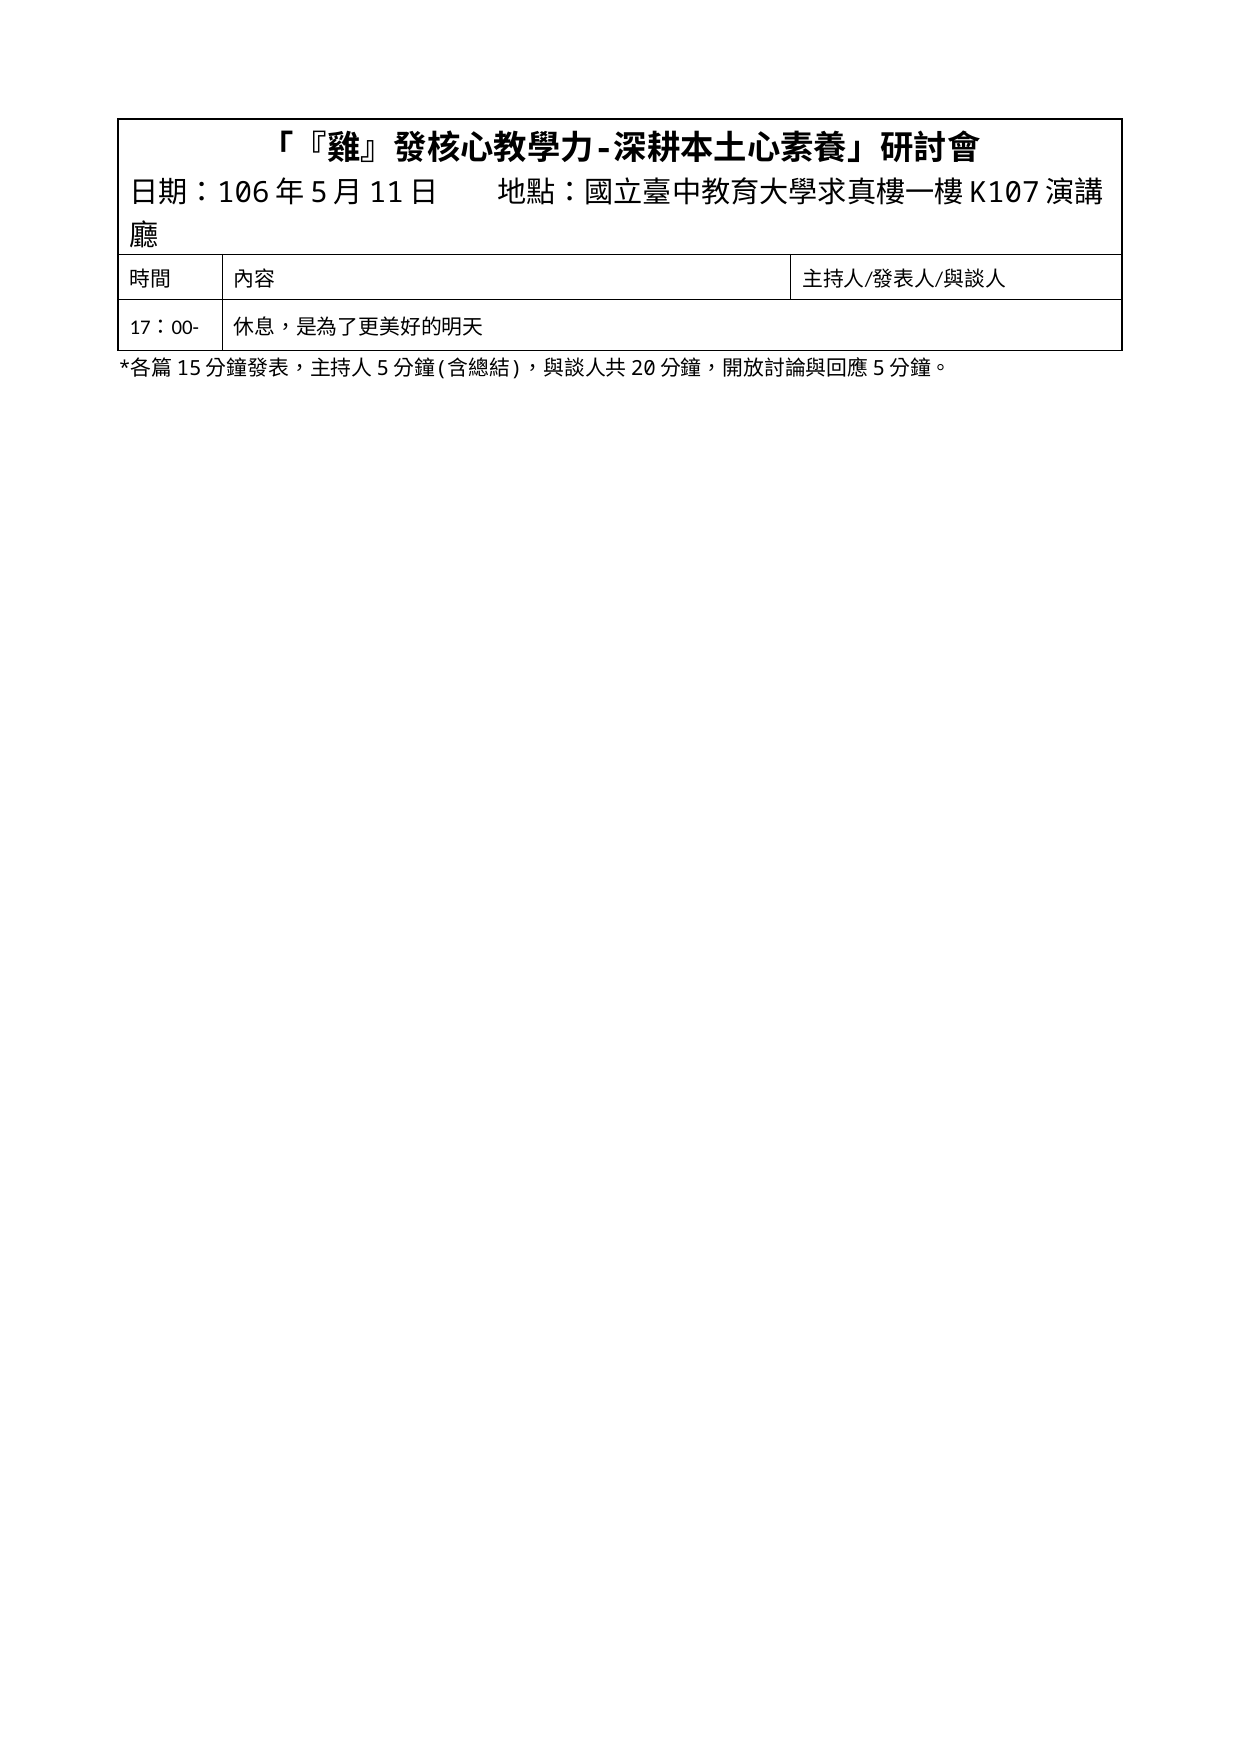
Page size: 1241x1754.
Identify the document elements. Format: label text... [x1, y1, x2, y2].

table_cell 內容 [223, 255, 790, 299]
table_cell 時間 [119, 255, 222, 299]
table_cell 17：00- [119, 300, 222, 350]
table_header 「『雞』發核心教學力-深耕本土心素養」研討會 日期：106年5月11日 地點：國立臺中教育大學求真樓一樓K107演講廳 [119, 120, 1121, 254]
table_cell 休息，是為了更美好的明天 [223, 300, 1121, 350]
table_cell 主持人/發表人/與談人 [791, 255, 1121, 299]
text *各篇15分鐘發表，主持人5分鐘(含總結)，與談人共20分鐘，開放討論與回應5分鐘。 [118, 351, 1122, 381]
